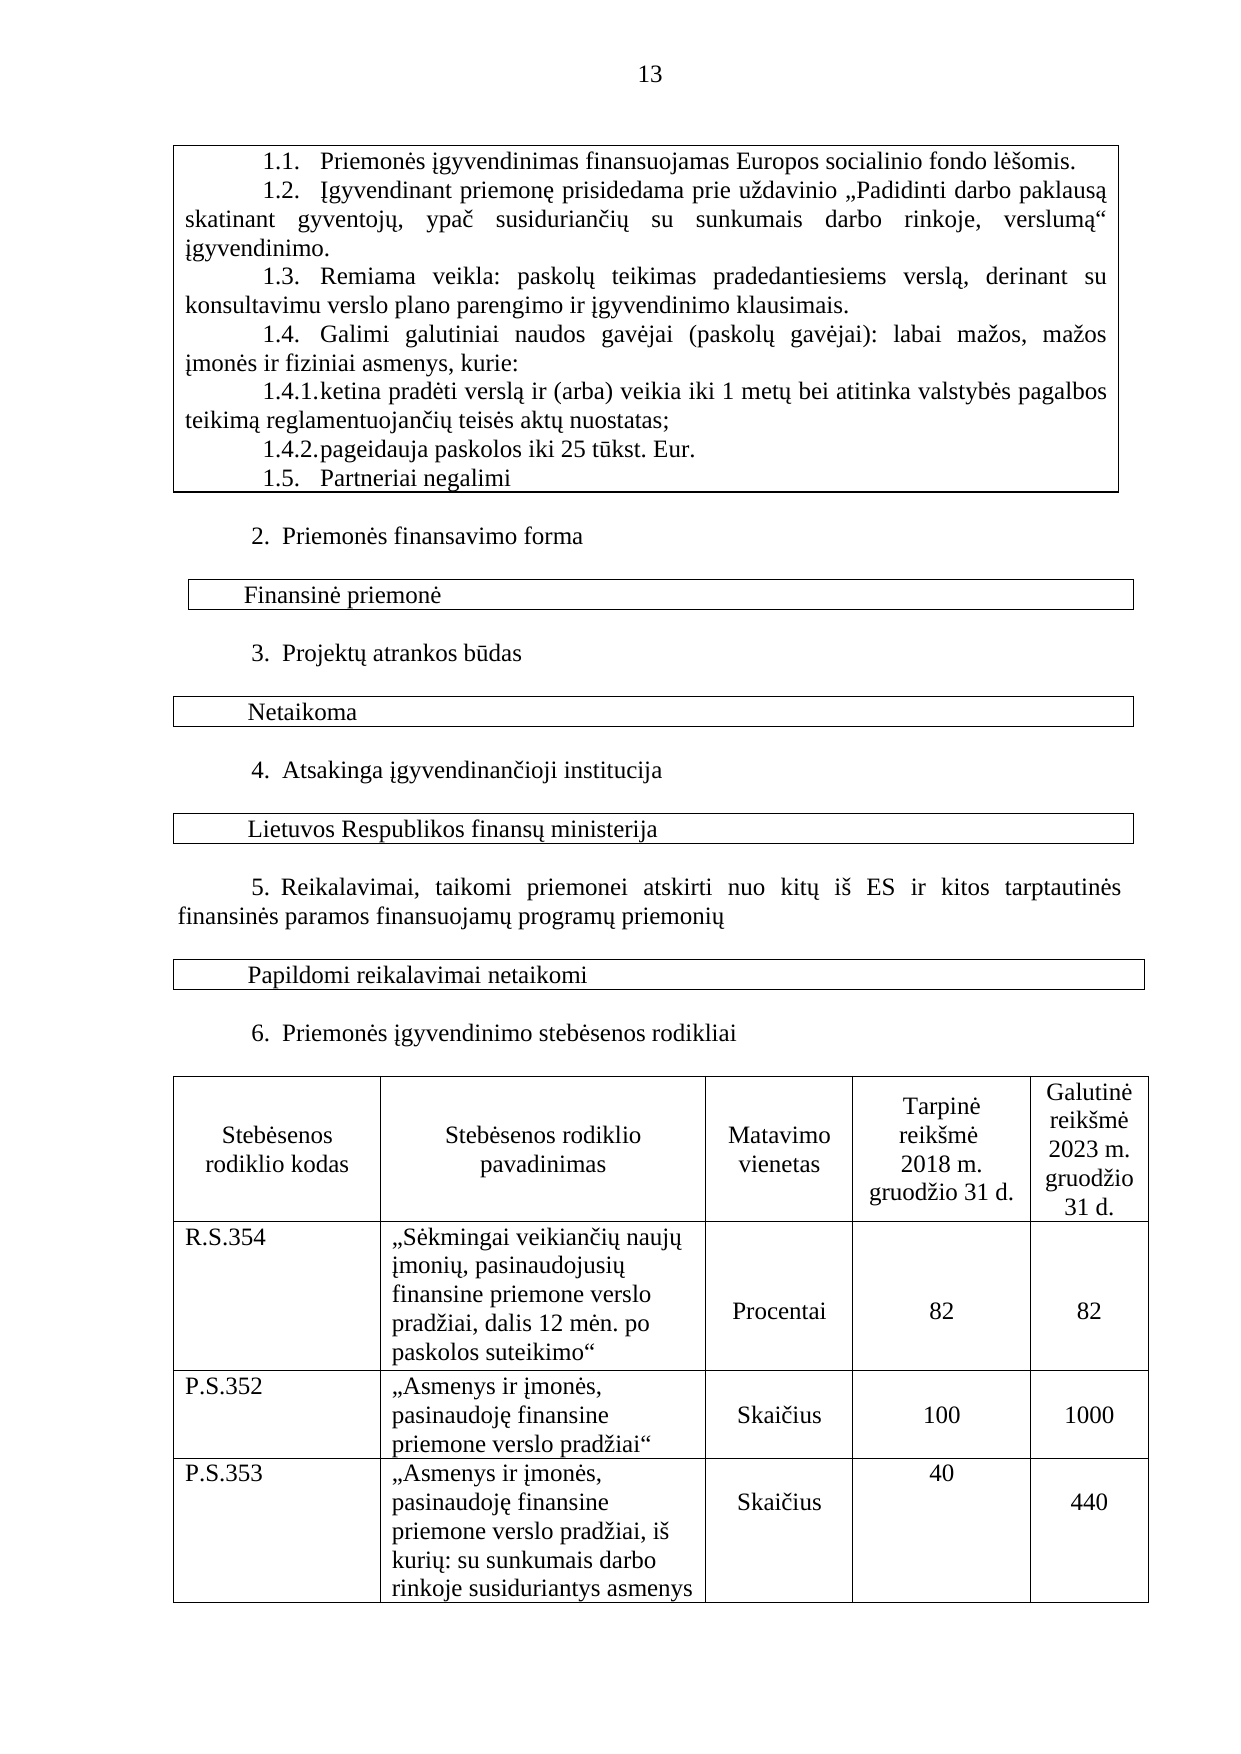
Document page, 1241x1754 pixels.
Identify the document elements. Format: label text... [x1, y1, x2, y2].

table_header Stebėsenos rodiklio pavadinimas [381, 1077, 705, 1221]
table_cell 1.5. Partneriai negalimi [174, 463, 1118, 491]
text 6. Priemonės įgyvendinimo stebėsenos rodikliai [251, 1018, 1122, 1047]
table_header Netaikoma [174, 697, 1133, 726]
table_header Papildomi reikalavimai netaikomi [174, 960, 1144, 988]
text 3. Projektų atrankos būdas [251, 638, 1122, 667]
table_header Stebėsenos rodiklio kodas [174, 1077, 380, 1221]
table_header Galutinė reikšmė 2023 m. gruodžio 31 d. [1031, 1077, 1148, 1221]
table_cell „Sėkmingai veikiančių naujų įmonių, pasinaudojusių finansine priemone verslo pradžiai, dalis 12 mėn. po paskolos suteikimo“ [381, 1222, 705, 1370]
table_header Lietuvos Respublikos finansų ministerija [174, 814, 1133, 843]
table_cell Procentai [706, 1222, 852, 1370]
table_cell Skaičius [706, 1459, 852, 1602]
table_cell 82 [1031, 1222, 1148, 1370]
table_cell Skaičius [706, 1371, 852, 1457]
table_cell 100 [853, 1371, 1030, 1457]
table_header 1.1. Priemonės įgyvendinimas finansuojamas Europos socialinio fondo lėšomis. 1.2. Įgyvendinant priemonę prisidedama prie uždavinio „Padidinti darbo paklausą skatinant gyventojų, ypač susiduriančių su sunkumais darbo rinkoje, verslumą“ įgyvendinimo. 1.3. Remiama veikla: paskolų teikimas pradedantiesiems verslą, derinant su konsultavimu verslo plano parengimo ir įgyvendinimo klausimais. 1.4. Galimi galutiniai naudos gavėjai (paskolų gavėjai): labai mažos, mažos įmonės ir fiziniai asmenys, kurie: 1.4.1. ketina pradėti verslą ir (arba) veikia iki 1 metų bei atitinka valstybės pagalbos teikimą reglamentuojančių teisės aktų nuostatas; 1.4.2. pageidauja paskolos iki 25 tūkst. Eur. [174, 146, 1118, 463]
table_cell 82 [853, 1222, 1030, 1370]
table_cell P.S.352 [174, 1371, 380, 1457]
text 4. Atsakinga įgyvendinančioji institucija [251, 755, 1122, 784]
text 5. Reikalavimai, taikomi priemonei atskirti nuo kitų iš ES ir kitos tarptautinės finansinės paramos finansuojamų programų priemonių [177, 872, 1122, 930]
table_cell 440 [1031, 1459, 1148, 1602]
table_header Matavimo vienetas [706, 1077, 852, 1221]
text 2. Priemonės finansavimo forma [251, 521, 1122, 550]
table_header Finansinė priemonė [189, 580, 1133, 608]
table_cell R.S.354 [174, 1222, 380, 1370]
table_header Tarpinė reikšmė 2018 m. gruodžio 31 d. [853, 1077, 1030, 1221]
table_cell 1000 [1031, 1371, 1148, 1457]
table_cell „Asmenys ir įmonės, pasinaudoję finansine priemone verslo pradžiai, iš kurių: su sunkumais darbo rinkoje susiduriantys asmenys [381, 1459, 705, 1602]
table_cell P.S.353 [174, 1459, 380, 1602]
table_cell „Asmenys ir įmonės, pasinaudoję finansine priemone verslo pradžiai“ [381, 1371, 705, 1457]
table_cell 40 [853, 1459, 1030, 1602]
